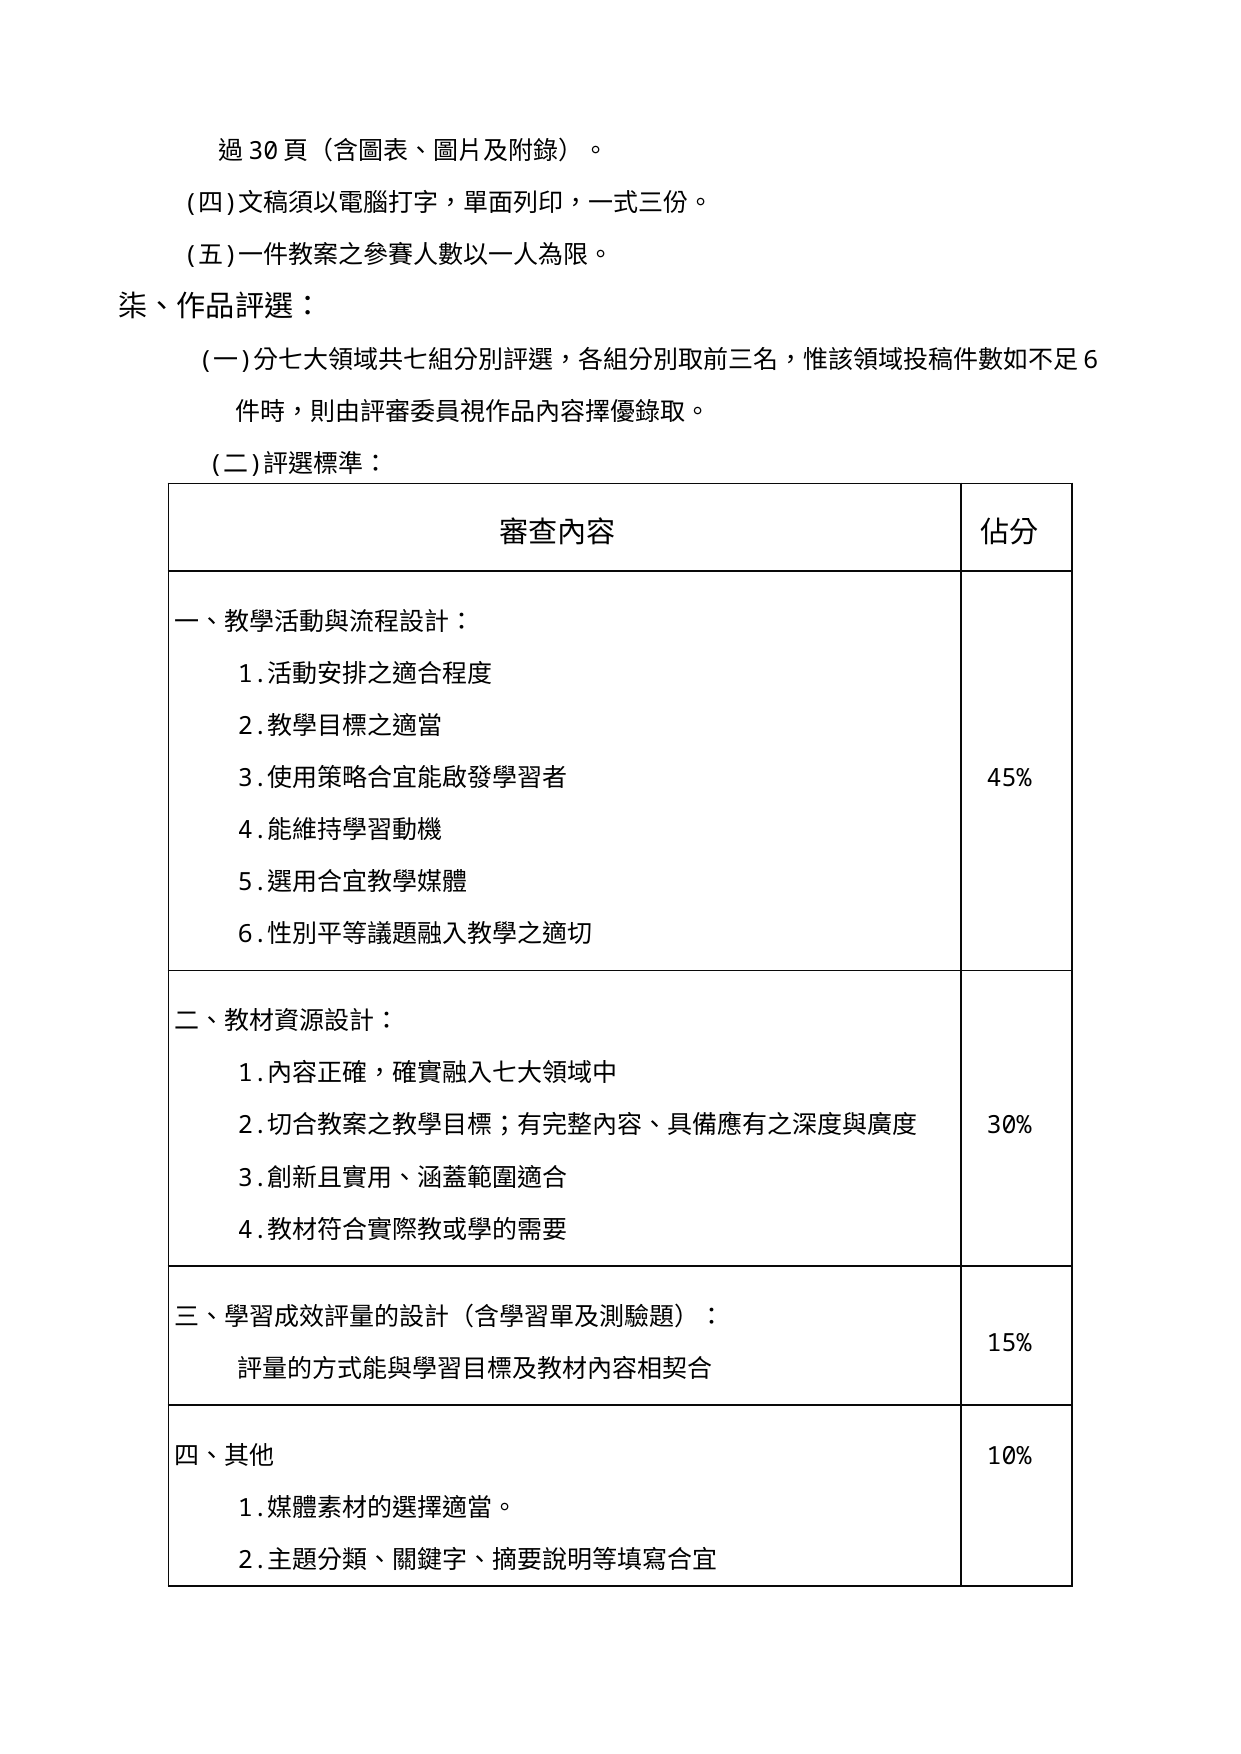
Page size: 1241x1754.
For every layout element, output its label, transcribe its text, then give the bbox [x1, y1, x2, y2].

table_cell 10% [962, 1406, 1071, 1585]
table_cell 45% [962, 572, 1071, 969]
table_cell 四、其他 1.媒體素材的選擇適當。 2.主題分類、關鍵字、摘要說明等填寫合宜 [169, 1406, 960, 1585]
text (一)分七大領域共七組分別評選，各組分別取前三名，惟該領域投稿件數如不足6件時，則由評審委員視作品內容擇優錄取。 [118, 326, 1122, 431]
table_cell 30% [962, 971, 1071, 1265]
table_cell 15% [962, 1267, 1071, 1404]
text (五)一件教案之參賽人數以一人為限。 [168, 222, 1122, 274]
table_header 審查內容 [169, 484, 960, 570]
table_cell 二、教材資源設計： 1.內容正確，確實融入七大領域中 2.切合教案之教學目標；有完整內容、具備應有之深度與廣度 3.創新且實用、涵蓋範圍適合 4.教材符合實際教或學的需要 [169, 971, 960, 1265]
text 柒、作品評選： [118, 274, 1122, 326]
text (四)文稿須以電腦打字，單面列印，一式三份。 [168, 170, 1122, 222]
table_header 佔分 [962, 484, 1071, 570]
table_cell 三、學習成效評量的設計（含學習單及測驗題）： 評量的方式能與學習目標及教材內容相契合 [169, 1267, 960, 1404]
table_cell 一、教學活動與流程設計： 1.活動安排之適合程度 2.教學目標之適當 3.使用策略合宜能啟發學習者 4.能維持學習動機 5.選用合宜教學媒體 6.性別平等議題融入教學之適切 [169, 572, 960, 969]
text (二)評選標準： [118, 431, 1122, 483]
text 過30頁（含圖表、圖片及附錄）。 [118, 118, 1122, 170]
